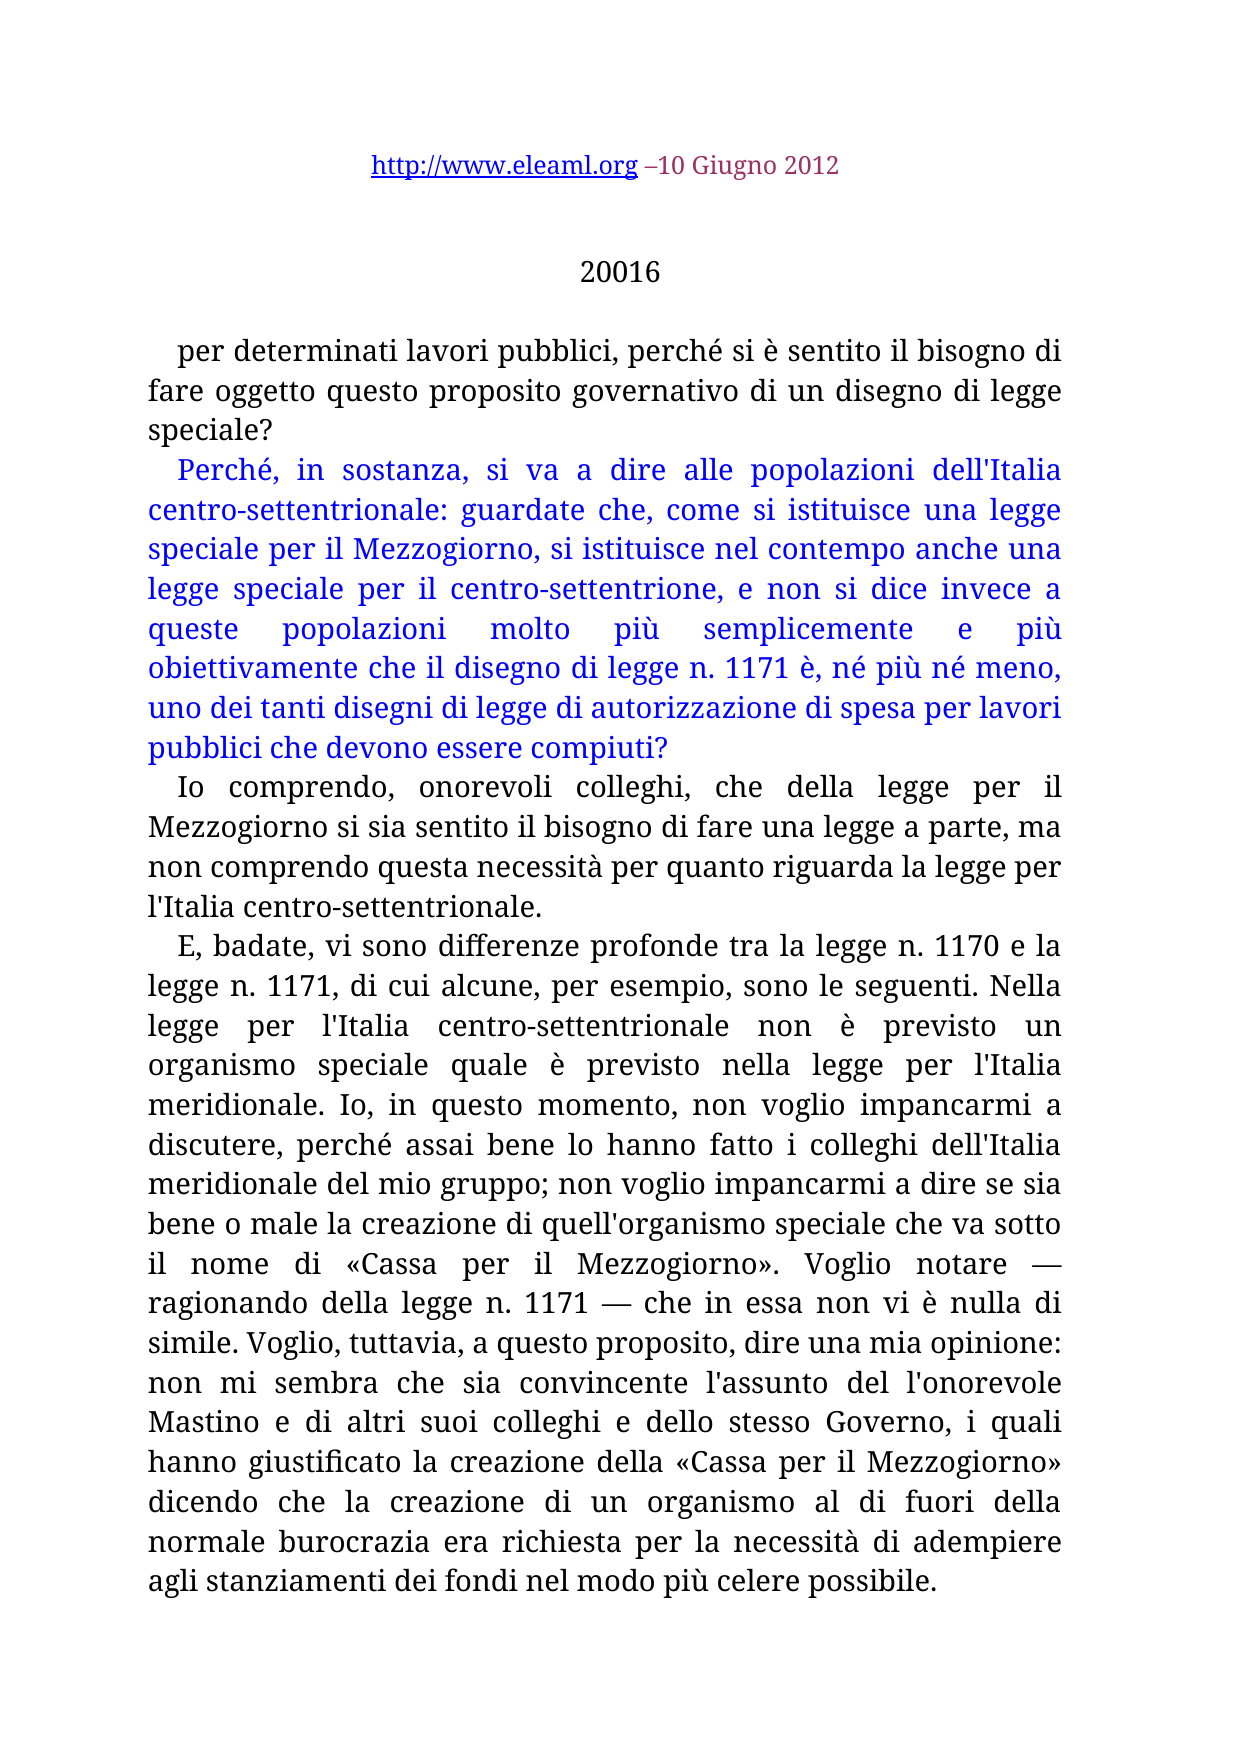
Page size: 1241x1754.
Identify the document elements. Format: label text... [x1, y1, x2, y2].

text per determinati lavori pubblici, perché si è sentito il bisogno di fare oggetto questo proposito governativo di un disegno di legge speciale? [148, 330, 1063, 449]
text 20016 [148, 251, 1063, 291]
text E, badate, vi sono differenze profonde tra la legge n. 1170 e la legge n. 1171, di cui alcune, per esempio, sono le seguenti. Nella legge per l'Italia centro-settentrionale non è previsto un organismo speciale quale è previsto nella legge per l'Italia meridionale. Io, in questo momento, non voglio impancarmi a discutere, perché assai bene lo hanno fatto i colleghi dell'Italia meridionale del mio gruppo; non voglio impancarmi a dire se sia bene o male la creazione di quell'organismo speciale che va sotto il nome di «Cassa per il Mezzogiorno». Voglio notare — ragionando della legge n. 1171 — che in essa non vi è nulla di simile. Voglio, tuttavia, a questo proposito, dire una mia opinione: non mi sembra che sia convincente l'assunto del l'onorevole Mastino e di altri suoi colleghi e dello stesso Governo, i quali hanno giustificato la creazione della «Cassa per il Mezzogiorno» dicendo che la creazione di un organismo al di fuori della normale burocrazia era richiesta per la necessità di adempiere agli stanziamenti dei fondi nel modo più celere possibile. [148, 926, 1063, 1600]
text Io comprendo, onorevoli colleghi, che della legge per il Mezzogiorno si sia sentito il bisogno di fare una legge a parte, ma non comprendo questa necessità per quanto riguarda la legge per l'Italia centro-settentrionale. [148, 767, 1063, 926]
text Perché, in sostanza, si va a dire alle popolazioni dell'Italia centro-settentrionale: guardate che, come si istituisce una legge speciale per il Mezzogiorno, si istituisce nel contempo anche una legge speciale per il centro-settentrione, e non si dice invece a queste popolazioni molto più semplicemente e più obiettivamente che il disegno di legge n. 1171 è, né più né meno, uno dei tanti disegni di legge di autorizzazione di spesa per lavori pubblici che devono essere compiuti? [148, 449, 1063, 767]
